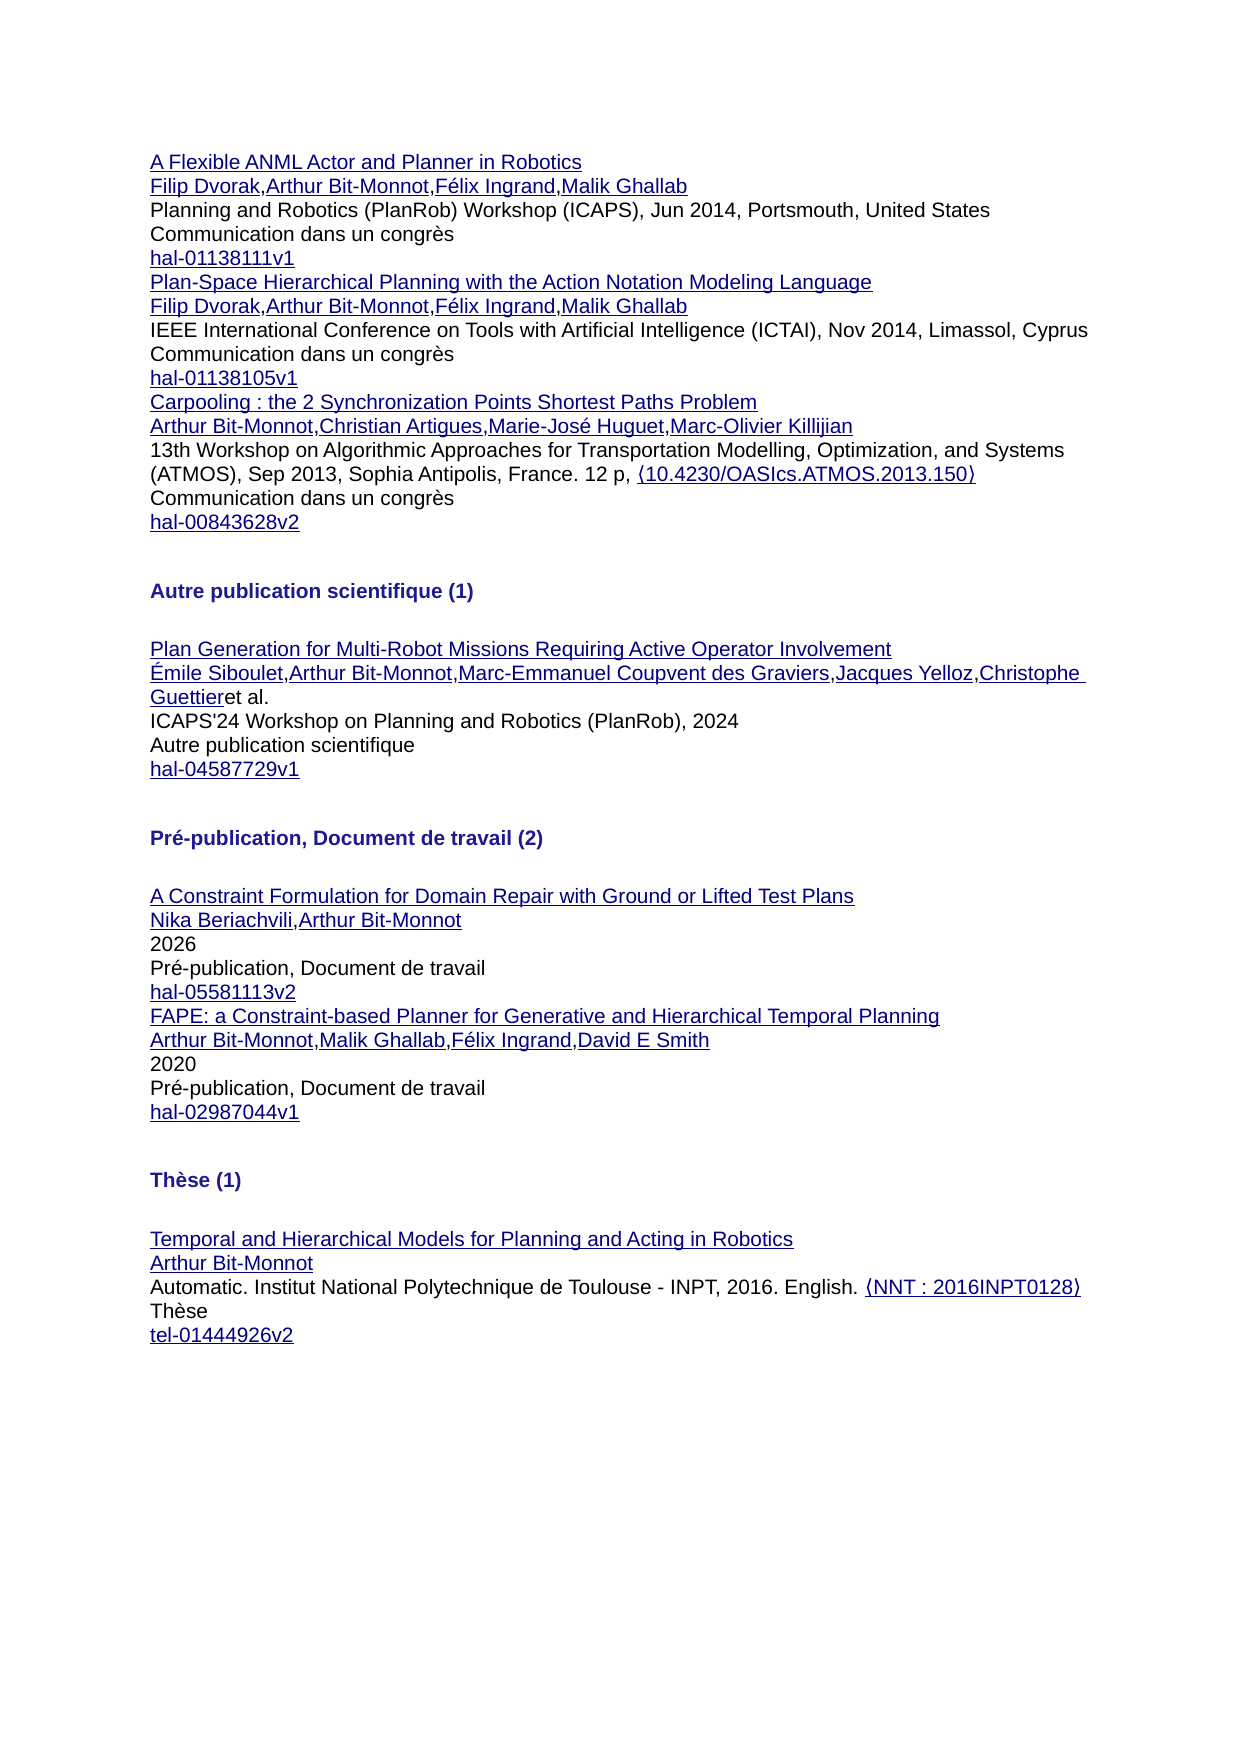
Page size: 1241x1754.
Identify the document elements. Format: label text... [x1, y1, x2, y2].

table_cell Plan-Space Hierarchical Planning with the Action Notation Modeling Language Filip Dvo﻿﻿rak,Arthur Bit-Monnot,Félix Ingrand,Malik Ghallab IEEE International Conference on Tools with Artificial Intelligence (ICTAI), Nov 2014, Limassol, Cyprus Communication dans un congrès hal-01138105v1 [150, 270, 1090, 390]
subtitle Pré-publication, Document de travail (2) [150, 826, 1090, 849]
table_header Plan Generation for Multi-Robot Missions Requiring Active Operator Involvement Émile Siboulet,Arthur Bit-Monnot,Marc-Emmanuel Coupvent des Graviers,Jacques Yelloz,Christophe Guettieret al. ICAPS'24 Workshop on Planning and Robotics (PlanRob), 2024 Autre publication scientifique hal-04587729v1 [150, 637, 1090, 781]
table_cell A Flexible ANML Actor and Planner in Robotics Filip Dvorak,Arthur Bit-Monnot,Félix Ingrand,Malik Ghallab Planning and Robotics (PlanRob) Workshop (ICAPS), Jun 2014, Portsmouth, United States Communication dans un congrès hal-01138111v1 [150, 150, 1090, 270]
table_header A Constraint Formulation for Domain Repair with Ground or Lifted Test Plans Nika Beriachvili,Arthur Bit-Monnot 2026 Pré-publication, Document de travail hal-05581113v2 [150, 884, 1090, 1004]
subtitle Autre publication scientifique (1) [150, 579, 1090, 603]
table_cell FAPE: a Constraint-based Planner for Generative and Hierarchical Temporal Planning Arthur Bit-Monnot,Malik Ghallab,Félix Ingrand,David E Smith 2020 Pré-publication, Document de travail hal-02987044v1 [150, 1004, 1090, 1123]
table_header Temporal and Hierarchical Models for Planning and Acting in Robotics Arthur Bit-Monnot Automatic. Institut National Polytechnique de Toulouse - INPT, 2016. English. ⟨NNT : 2016INPT0128⟩ Thèse tel-01444926v2 [150, 1227, 1090, 1346]
subtitle Thèse (1) [150, 1168, 1090, 1192]
table_cell Carpooling : the 2 Synchronization Points Shortest Paths Problem Arthur Bit-Monnot,Christian Artigues,Marie-José Huguet,Marc-Olivier Killijian 13th Workshop on Algorithmic Approaches for Transportation Modelling, Optimization, and Systems (ATMOS), Sep 2013, Sophia Antipolis, France. 12 p, ⟨10.4230/OASIcs.ATMOS.2013.150⟩ Communication dans un congrès hal-00843628v2 [150, 390, 1090, 534]
